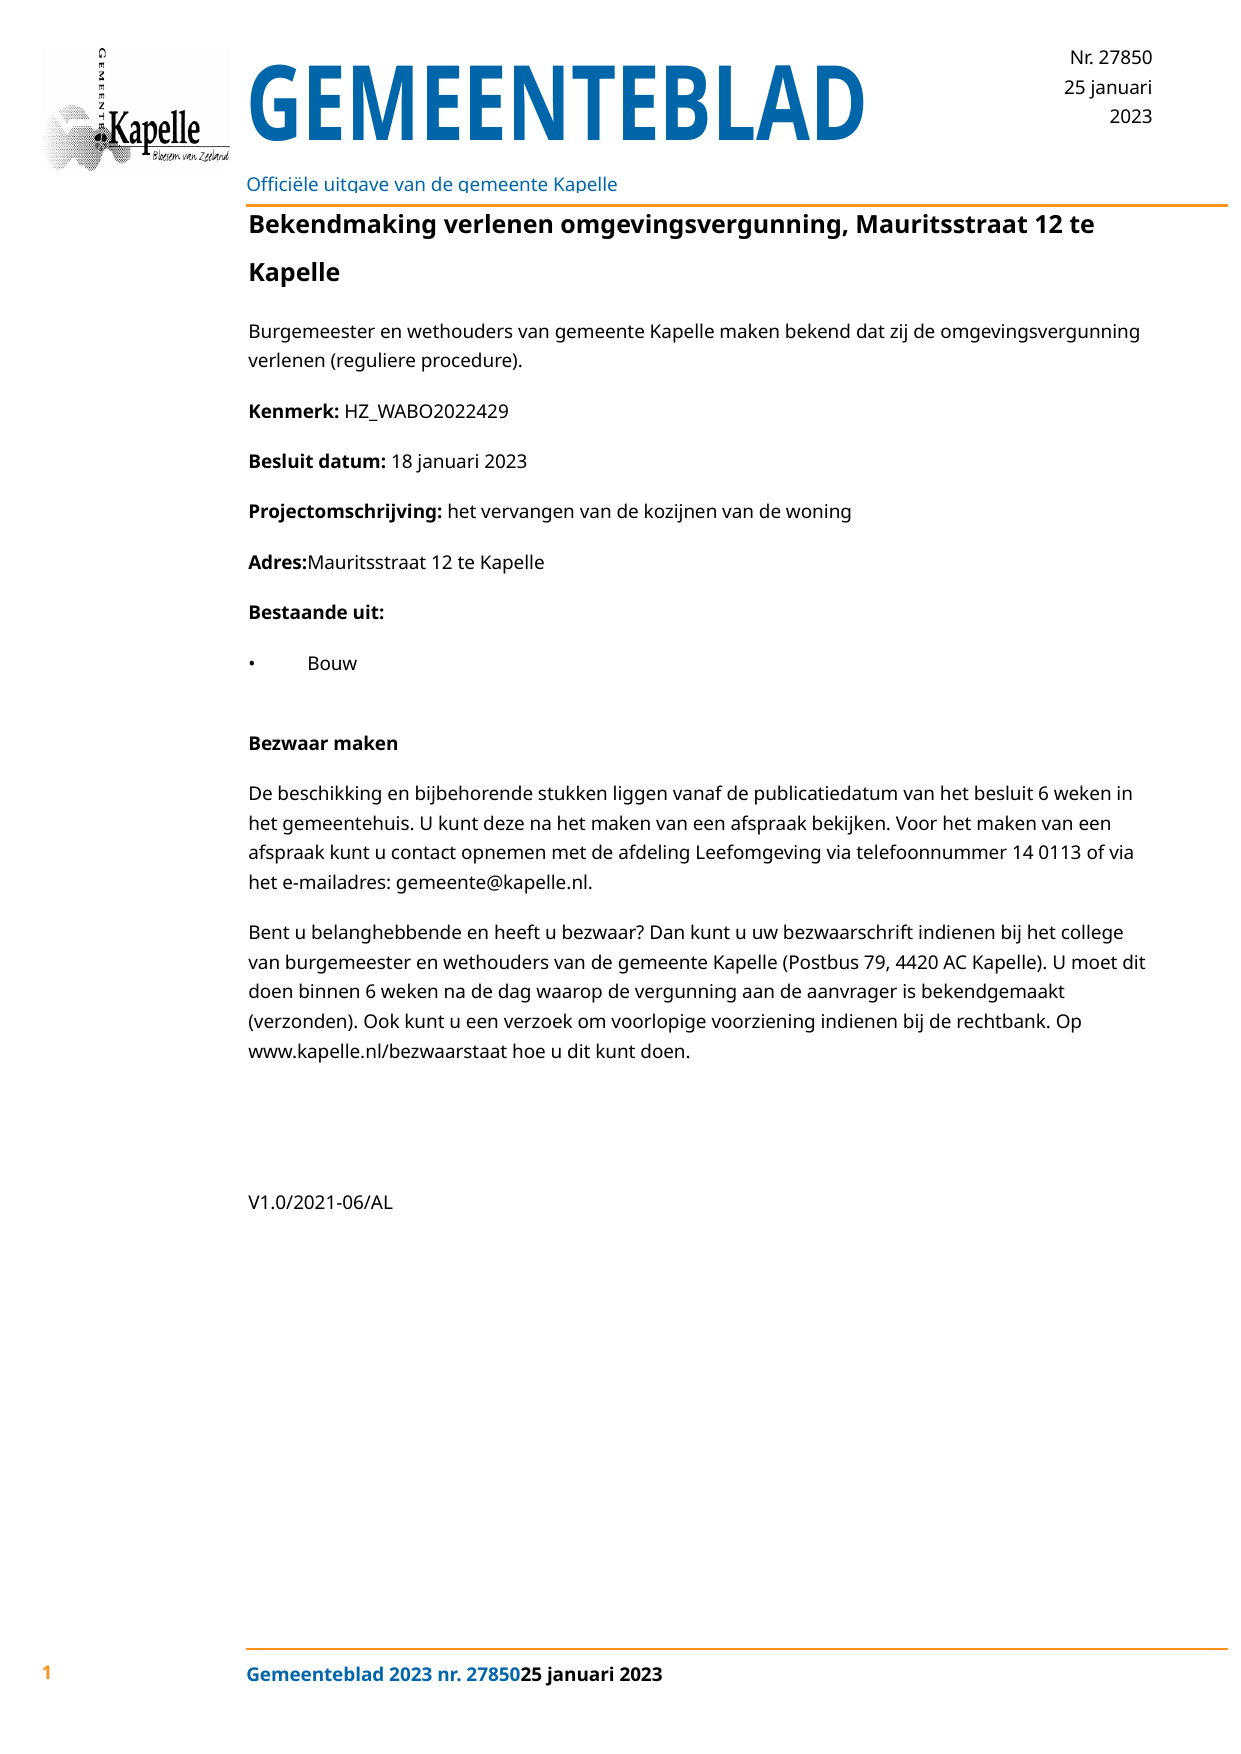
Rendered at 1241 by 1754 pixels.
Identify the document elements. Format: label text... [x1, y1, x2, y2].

text Bekendmaking verlenen omgevingsvergunning, Mauritsstraat 12 te Kapelle [248, 207, 1152, 288]
text V1.0/2021-06/AL [248, 1189, 1152, 1215]
text Projectomschrijving: het vervangen van de kozijnen van de woning [248, 499, 1152, 524]
text Bezwaar maken [248, 730, 1152, 756]
text Bent u belanghebbende en heeft u bezwaar? Dan kunt u uw bezwaarschrift indienen bij het college van burgemeester en wethouders van de gemeente Kapelle (Postbus 79, 4420 AC Kapelle). U moet dit doen binnen 6 weken na de dag waarop de vergunning aan de aanvrager is bekendgemaakt (verzonden). Ook kunt u een verzoek om voorlopige voorziening indienen bij de rechtbank. Op www.kapelle.nl/bezwaarstaat hoe u dit kunt doen. [248, 919, 1152, 1064]
text Besluit datum: 18 januari 2023 [248, 448, 1152, 474]
text De beschikking en bijbehorende stukken liggen vanaf de publicatiedatum van het besluit 6 weken in het gemeentehuis. U kunt deze na het maken van een afspraak bekijken. Voor het maken van een afspraak kunt u contact opnemen met de afdeling Leefomgeving via telefoonnummer 14 0113 of via het e-mailadres: gemeente@kapelle.nl. [248, 780, 1152, 895]
text Bestaande uit: [248, 599, 1152, 625]
text Adres:Mauritsstraat 12 te Kapelle [248, 549, 1152, 575]
text Burgemeester en wethouders van gemeente Kapelle maken bekend dat zij de omgevingsvergunning verlenen (reguliere procedure). [248, 318, 1152, 373]
picture [41, 47, 231, 172]
list Bouw [248, 650, 1152, 676]
text Kenmerk: HZ_WABO2022429 [248, 398, 1152, 424]
